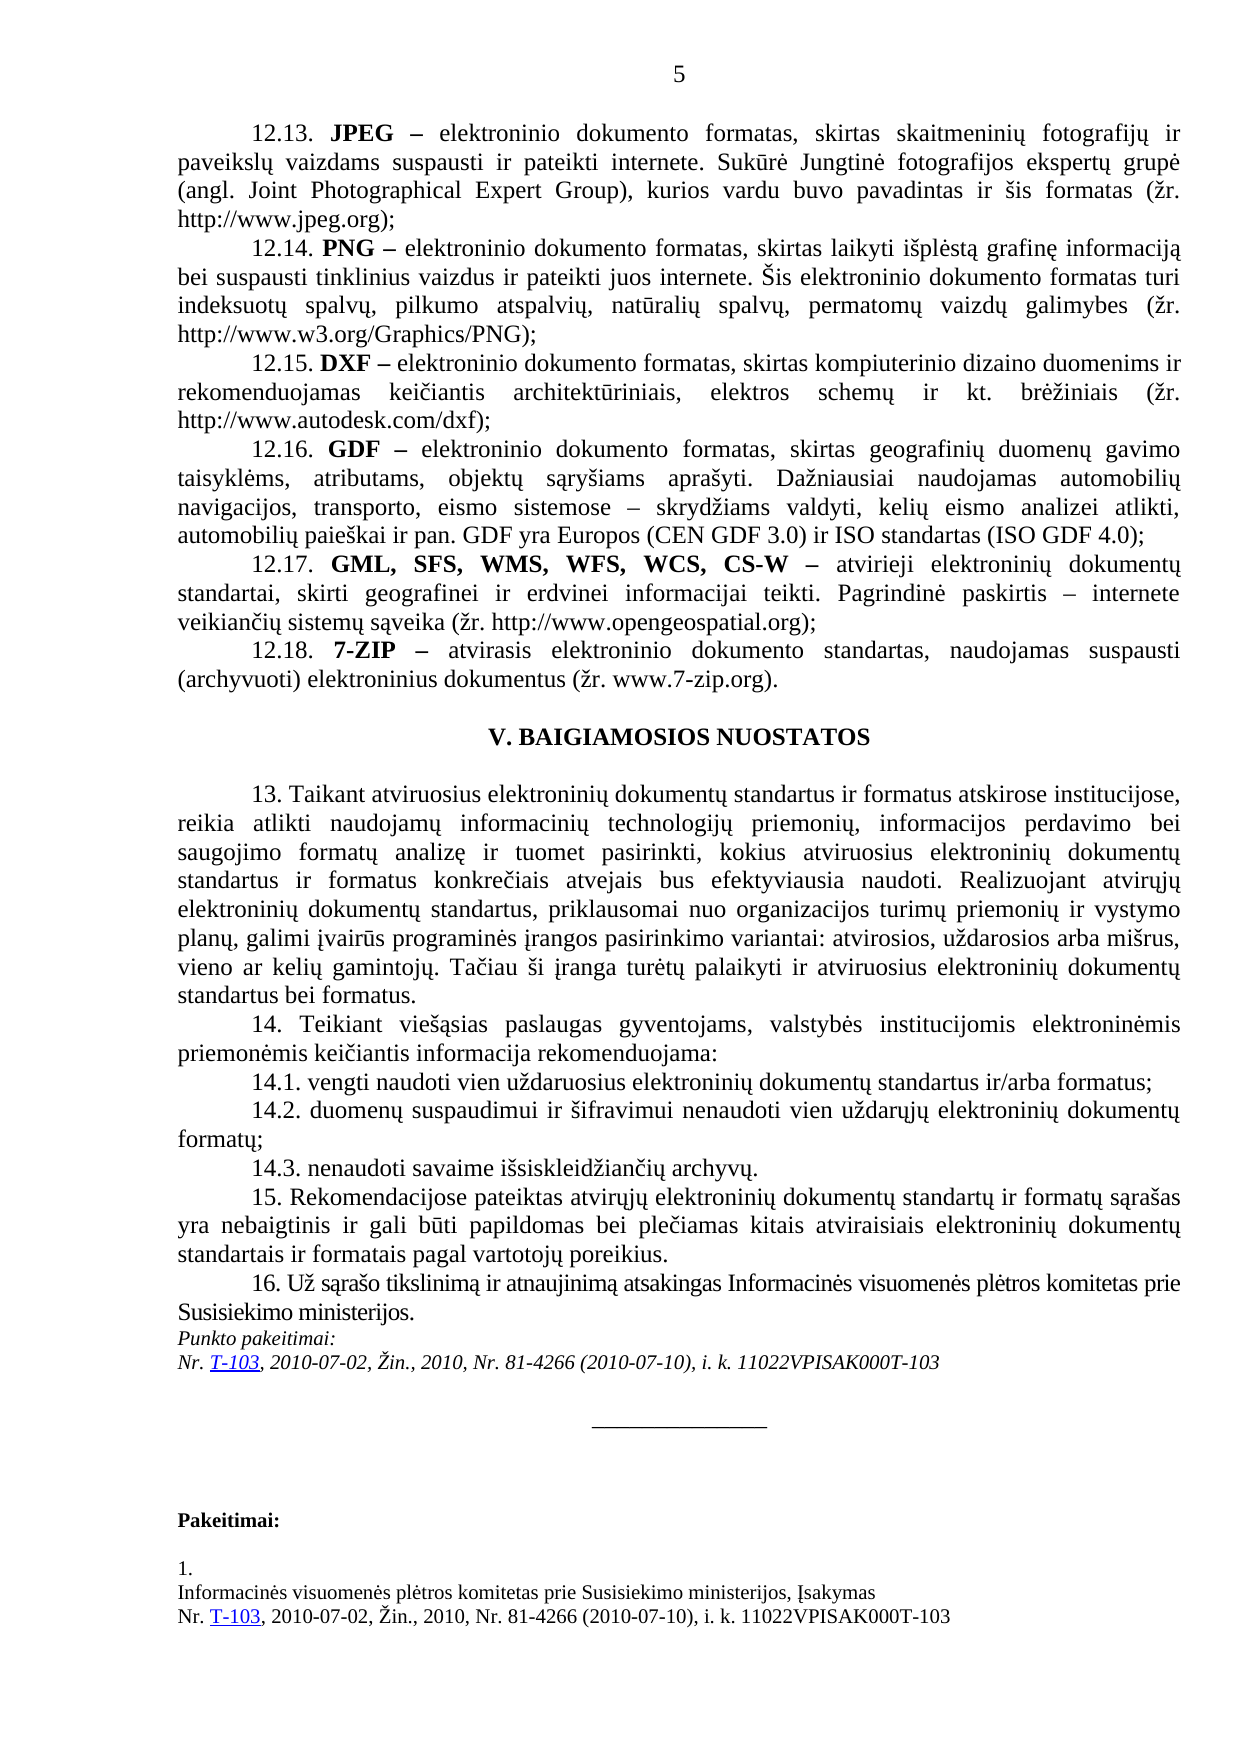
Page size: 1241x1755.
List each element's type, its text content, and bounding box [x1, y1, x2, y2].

text 12.16. GDF – elektroninio dokumento formatas, skirtas geografinių duomenų gavimo taisyklėms, atributams, objektų sąryšiams aprašyti. Dažniausiai naudojamas automobilių navigacijos, transporto, eismo sistemose – skrydžiams valdyti, kelių eismo analizei atlikti, automobilių paieškai ir pan. GDF yra Europos (CEN GDF 3.0) ir ISO standartas (ISO GDF 4.0); [177, 434, 1181, 549]
text 16. Už sąrašo tikslinimą ir atnaujinimą atsakingas Informacinės visuomenės plėtros komitetas prie Susisiekimo ministerijos. [177, 1268, 1181, 1326]
text Pakeitimai: [177, 1508, 1181, 1532]
text 12.17. GML, SFS, WMS, WFS, WCS, CS-W – atvirieji elektroninių dokumentų standartai, skirti geografinei ir erdvinei informacijai teikti. Pagrindinė paskirtis – internete veikiančių sistemų sąveika (žr. http://www.opengeospatial.org); [177, 549, 1181, 636]
text 14.1. vengti naudoti vien uždaruosius elektroninių dokumentų standartus ir/arba formatus; [177, 1067, 1181, 1096]
text V. BAIGIAMOSIOS NUOSTATOS [177, 722, 1181, 751]
text Nr. T-103, 2010-07-02, Žin., 2010, Nr. 81-4266 (2010-07-10), i. k. 11022VPISAK000T-103 [177, 1604, 1181, 1628]
text Punkto pakeitimai: [177, 1326, 1181, 1350]
text 14.3. nenaudoti savaime išsiskleidžiančių archyvų. [177, 1153, 1181, 1182]
text 14.2. duomenų suspaudimui ir šifravimui nenaudoti vien uždarųjų elektroninių dokumentų formatų; [177, 1096, 1181, 1153]
text 12.18. 7-ZIP – atvirasis elektroninio dokumento standartas, naudojamas suspausti (archyvuoti) elektroninius dokumentus (žr. www.7-zip.org). [177, 636, 1181, 693]
text 1. [177, 1556, 1181, 1580]
text ______________ [177, 1402, 1181, 1431]
text Nr. T-103, 2010-07-02, Žin., 2010, Nr. 81-4266 (2010-07-10), i. k. 11022VPISAK000T-103 [177, 1350, 1181, 1374]
text 12.15. DXF – elektroninio dokumento formatas, skirtas kompiuterinio dizaino duomenims ir rekomenduojamas keičiantis architektūriniais, elektros schemų ir kt. brėžiniais (žr. http://www.autodesk.com/dxf); [177, 348, 1181, 434]
text 15. Rekomendacijose pateiktas atvirųjų elektroninių dokumentų standartų ir formatų sąrašas yra nebaigtinis ir gali būti papildomas bei plečiamas kitais atviraisiais elektroninių dokumentų standartais ir formatais pagal vartotojų poreikius. [177, 1182, 1181, 1268]
text 12.13. JPEG – elektroninio dokumento formatas, skirtas skaitmeninių fotografijų ir paveikslų vaizdams suspausti ir pateikti internete. Sukūrė Jungtinė fotografijos ekspertų grupė (angl. Joint Photographical Expert Group), kurios vardu buvo pavadintas ir šis formatas (žr. http://www.jpeg.org); [177, 118, 1181, 233]
text Informacinės visuomenės plėtros komitetas prie Susisiekimo ministerijos, Įsakymas [177, 1580, 1181, 1604]
text 12.14. PNG – elektroninio dokumento formatas, skirtas laikyti išplėstą grafinę informaciją bei suspausti tinklinius vaizdus ir pateikti juos internete. Šis elektroninio dokumento formatas turi indeksuotų spalvų, pilkumo atspalvių, natūralių spalvų, permatomų vaizdų galimybes (žr. http://www.w3.org/Graphics/PNG); [177, 233, 1181, 348]
text 13. Taikant atviruosius elektroninių dokumentų standartus ir formatus atskirose institucijose, reikia atlikti naudojamų informacinių technologijų priemonių, informacijos perdavimo bei saugojimo formatų analizę ir tuomet pasirinkti, kokius atviruosius elektroninių dokumentų standartus ir formatus konkrečiais atvejais bus efektyviausia naudoti. Realizuojant atvirųjų elektroninių dokumentų standartus, priklausomai nuo organizacijos turimų priemonių ir vystymo planų, galimi įvairūs programinės įrangos pasirinkimo variantai: atvirosios, uždarosios arba mišrus, vieno ar kelių gamintojų. Tačiau ši įranga turėtų palaikyti ir atviruosius elektroninių dokumentų standartus bei formatus. [177, 779, 1181, 1009]
text 14. Teikiant viešąsias paslaugas gyventojams, valstybės institucijomis elektroninėmis priemonėmis keičiantis informacija rekomenduojama: [177, 1009, 1181, 1067]
